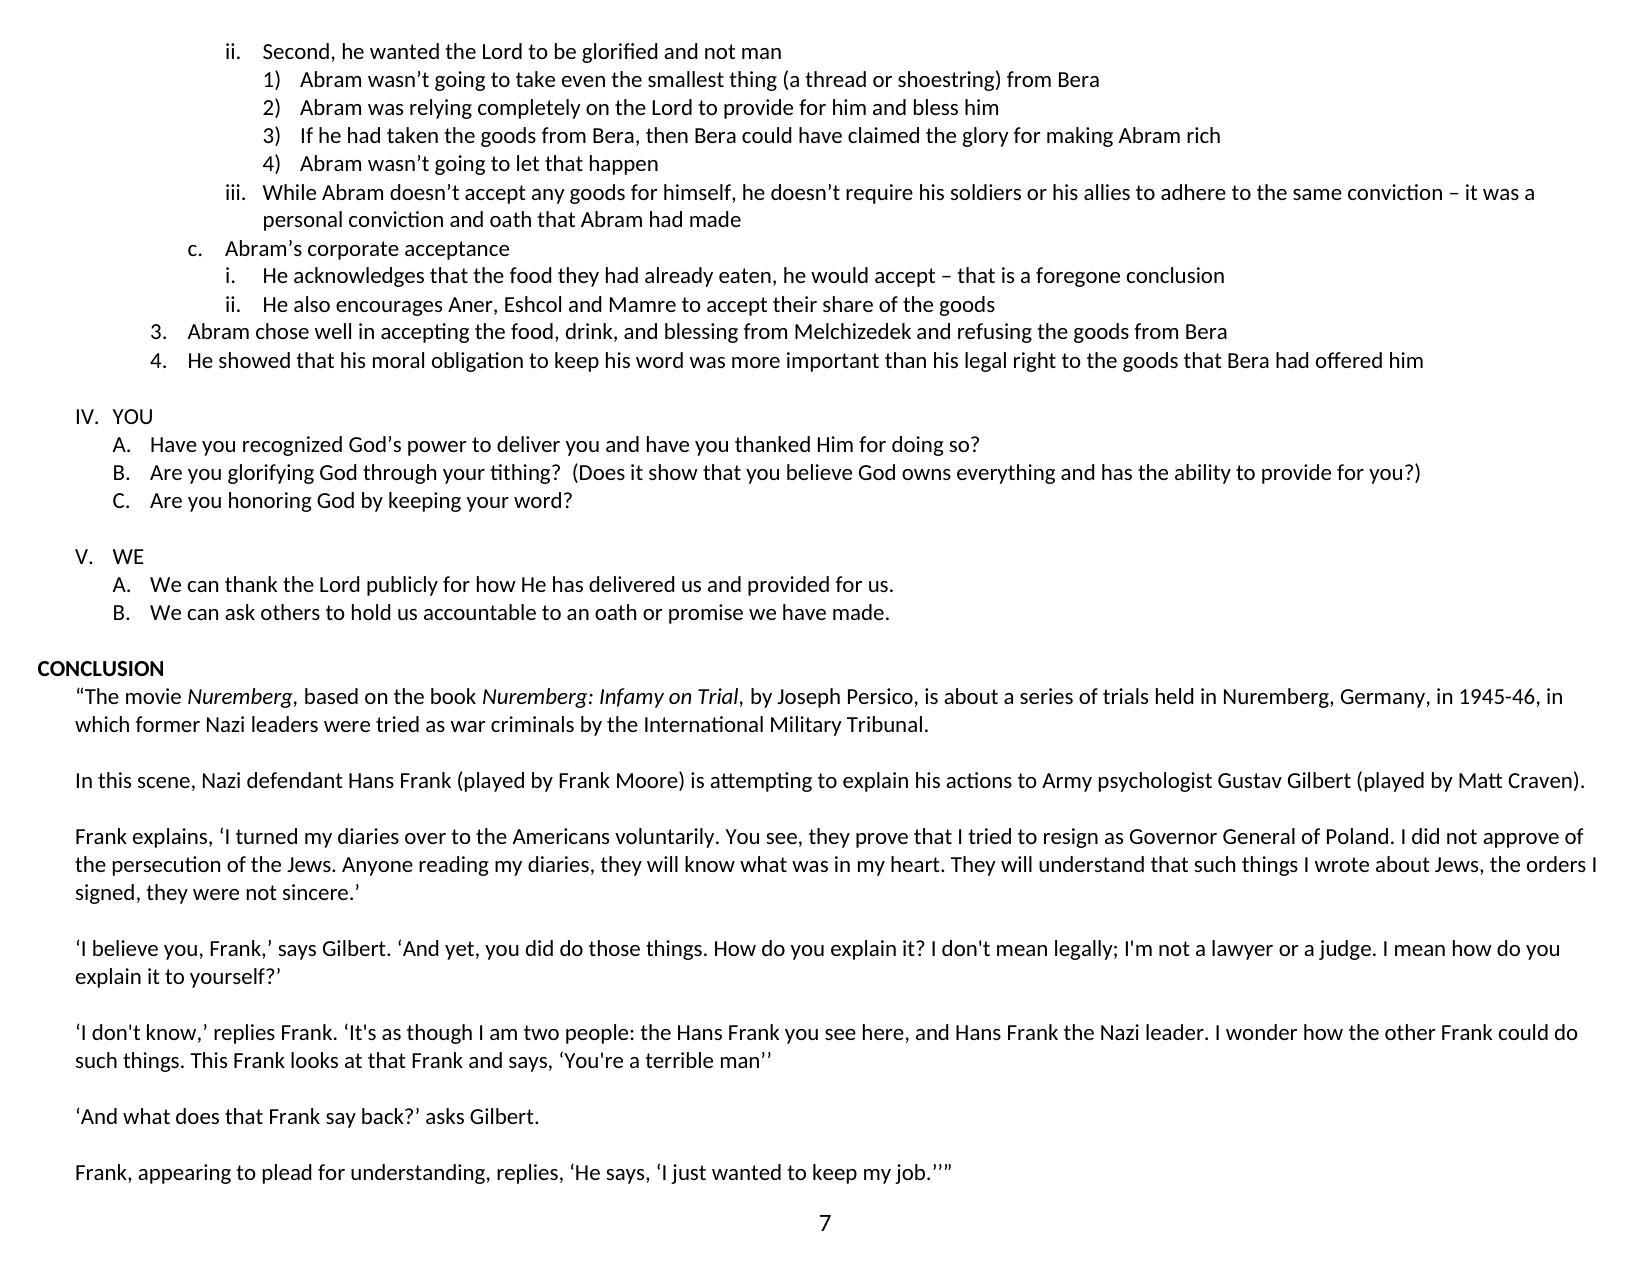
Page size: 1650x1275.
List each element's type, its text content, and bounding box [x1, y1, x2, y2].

list He also encourages Aner, Eshcol and Mamre to accept their share of the goods [225, 290, 1612, 318]
text Frank, appearing to plead for understanding, replies, ‘He says, ‘I just wanted to keep my job.’’” [75, 1158, 1612, 1186]
list Are you glorifying God through your tithing? (Does it show that you believe God owns everything and has the ability to provide for you?) [112, 458, 1612, 486]
text ‘And what does that Frank say back?’ asks Gilbert. [75, 1102, 1612, 1130]
list Abram’s corporate acceptance [187, 234, 1612, 262]
list WE [75, 542, 1612, 570]
list While Abram doesn’t accept any goods for himself, he doesn’t require his soldiers or his allies to adhere to the same conviction – it was a personal conviction and oath that Abram had made [225, 178, 1612, 234]
list Abram chose well in accepting the food, drink, and blessing from Melchizedek and refusing the goods from Bera [150, 318, 1612, 346]
list Abram wasn’t going to take even the smallest thing (a thread or shoestring) from Bera [262, 66, 1612, 93]
list If he had taken the goods from Bera, then Bera could have claimed the glory for making Abram rich [262, 122, 1612, 149]
list Second, he wanted the Lord to be glorified and not man [225, 37, 1612, 66]
text ‘I don't know,’ replies Frank. ‘It's as though I am two people: the Hans Frank you see here, and Hans Frank the Nazi leader. I wonder how the other Frank could do such things. This Frank looks at that Frank and says, ‘You're a terrible man’’ [75, 1018, 1612, 1074]
list Are you honoring God by keeping your word? [112, 486, 1612, 514]
list YOU [75, 402, 1612, 430]
list He showed that his moral obligation to keep his word was more important than his legal right to the goods that Bera had offered him [150, 346, 1612, 374]
list He acknowledges that the food they had already eaten, he would accept – that is a foregone conclusion [225, 262, 1612, 290]
list Have you recognized God’s power to deliver you and have you thanked Him for doing so? [112, 430, 1612, 458]
text CONCLUSION [37, 654, 1612, 682]
list We can ask others to hold us accountable to an oath or promise we have made. [112, 598, 1612, 626]
list Abram was relying completely on the Lord to provide for him and bless him [262, 93, 1612, 122]
text “The movie Nuremberg, based on the book Nuremberg: Infamy on Trial, by Joseph Persico, is about a series of trials held in Nuremberg, Germany, in 1945-46, in which former Nazi leaders were tried as war criminals by the International Military Tribunal. [75, 682, 1612, 738]
list Abram wasn’t going to let that happen [262, 149, 1612, 178]
text ‘I believe you, Frank,’ says Gilbert. ‘And yet, you did do those things. How do you explain it? I don't mean legally; I'm not a lawyer or a judge. I mean how do you explain it to yourself?’ [75, 934, 1612, 990]
text In this scene, Nazi defendant Hans Frank (played by Frank Moore) is attempting to explain his actions to Army psychologist Gustav Gilbert (played by Matt Craven). [75, 766, 1612, 794]
list We can thank the Lord publicly for how He has delivered us and provided for us. [112, 570, 1612, 598]
text Frank explains, ‘I turned my diaries over to the Americans voluntarily. You see, they prove that I tried to resign as Governor General of Poland. I did not approve of the persecution of the Jews. Anyone reading my diaries, they will know what was in my heart. They will understand that such things I wrote about Jews, the orders I signed, they were not sincere.’ [75, 822, 1612, 906]
